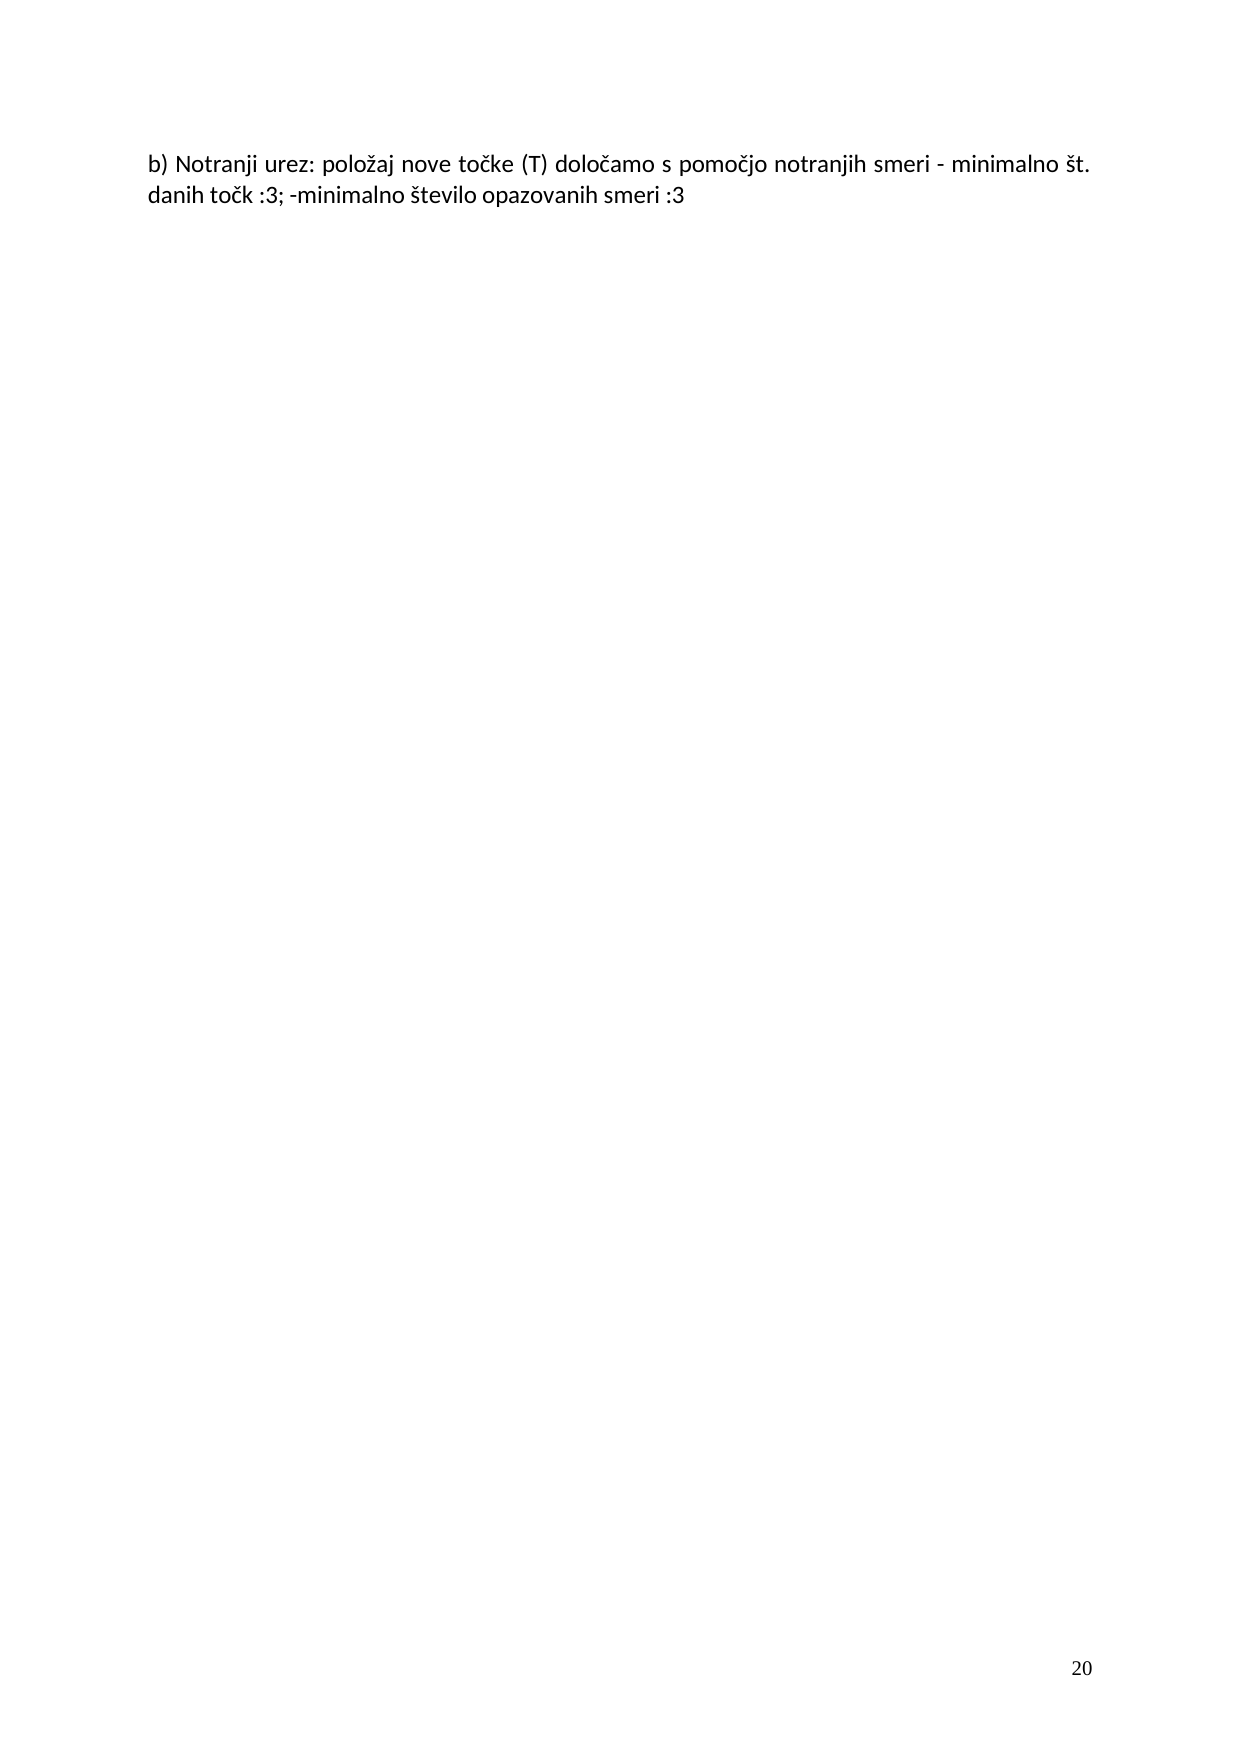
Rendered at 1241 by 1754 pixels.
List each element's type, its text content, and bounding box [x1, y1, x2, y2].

text b) Notranji urez: položaj nove točke (T) določamo s pomočjo notranjih smeri - minimalno št. danih točk :3; -minimalno število opazovanih smeri :3 [148, 148, 1093, 210]
